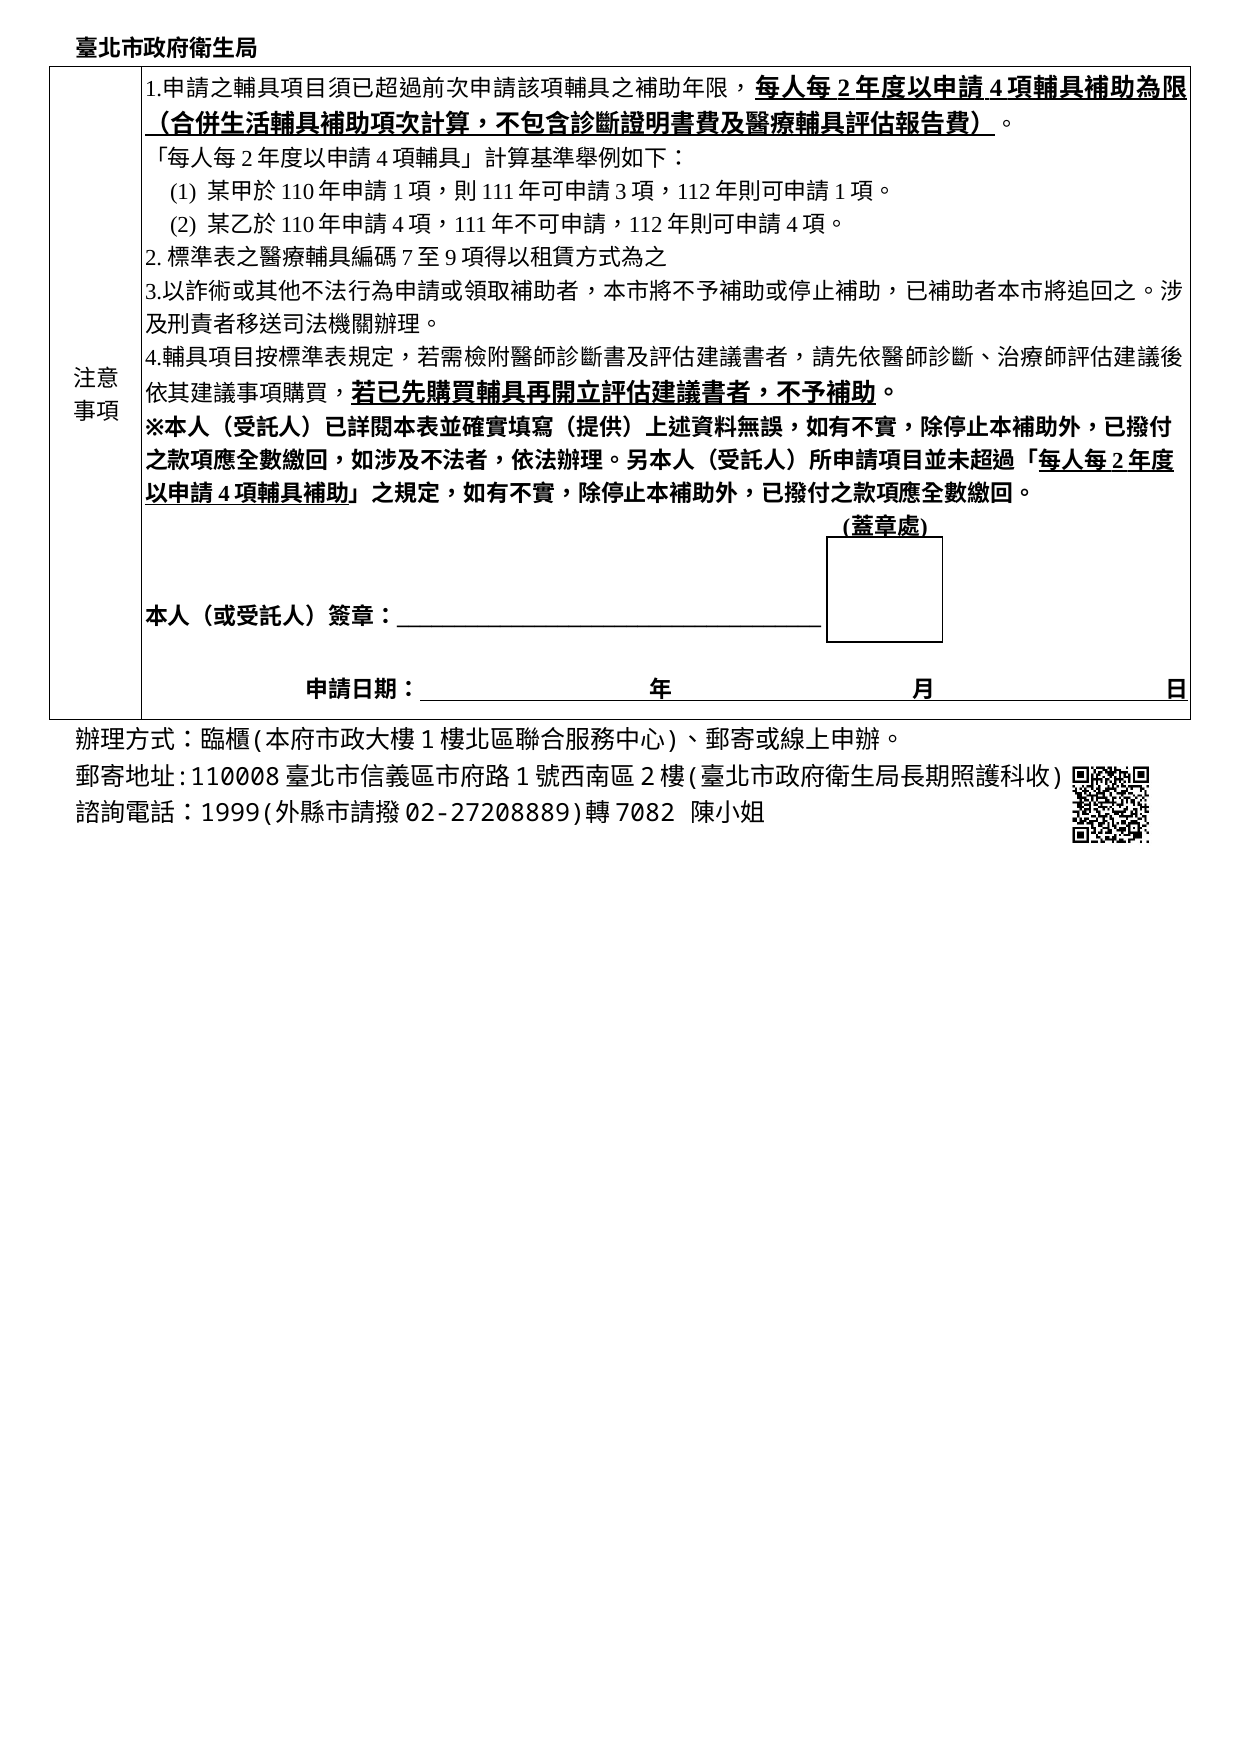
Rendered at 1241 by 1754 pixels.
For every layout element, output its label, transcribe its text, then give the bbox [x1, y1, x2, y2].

table_cell 1.申請之輔具項目須已超過前次申請該項輔具之補助年限，每人每2年度以申請4項輔具補助為限（合併生活輔具補助項次計算，不包含診斷證明書費及醫療輔具評估報告費）。 「每人每2年度以申請4項輔具」計算基準舉例如下： 某甲於110年申請1項，則111年可申請3項，112年則可申請1項。 某乙於110年申請4項，111年不可申請，112年則可申請4項。 2. 標準表之醫療輔具編碼7至9項得以租賃方式為之 3.以詐術或其他不法行為申請或領取補助者，本市將不予補助或停止補助，已補助者本市將追回之。涉及刑責者移送司法機關辦理。 4.輔具項目按標準表規定，若需檢附醫師診斷書及評估建議書者，請先依醫師診斷、治療師評估建議後依其建議事項購買，若已先購買輔具再開立評估建議書者，不予補助。 ※本人（受託人）已詳閱本表並確實填寫（提供）上述資料無誤，如有不實，除停止本補助外，已撥付之款項應全數繳回，如涉及不法者，依法辦理。另本人（受託人）所申請項目並未超過「每人每2年度以申請4項輔具補助」之規定，如有不實，除停止本補助外，已撥付之款項應全數繳回。 (蓋章處) 本人（或受託人）簽章：_____________________________________ 申請日期： 年 月 日 [142, 67, 1190, 719]
table_cell 注意 事項 [50, 67, 141, 719]
text 郵寄地址:110008臺北市信義區市府路1號西南區2樓(臺北市政府衛生局長期照護科收)。 [75, 756, 1165, 792]
text 諮詢電話：1999(外縣市請撥02-27208889)轉7082 陳小姐 [75, 792, 1063, 828]
text 辦理方式：臨櫃(本府市政大樓1樓北區聯合服務中心)、郵寄或線上申辦。 [75, 720, 1165, 756]
